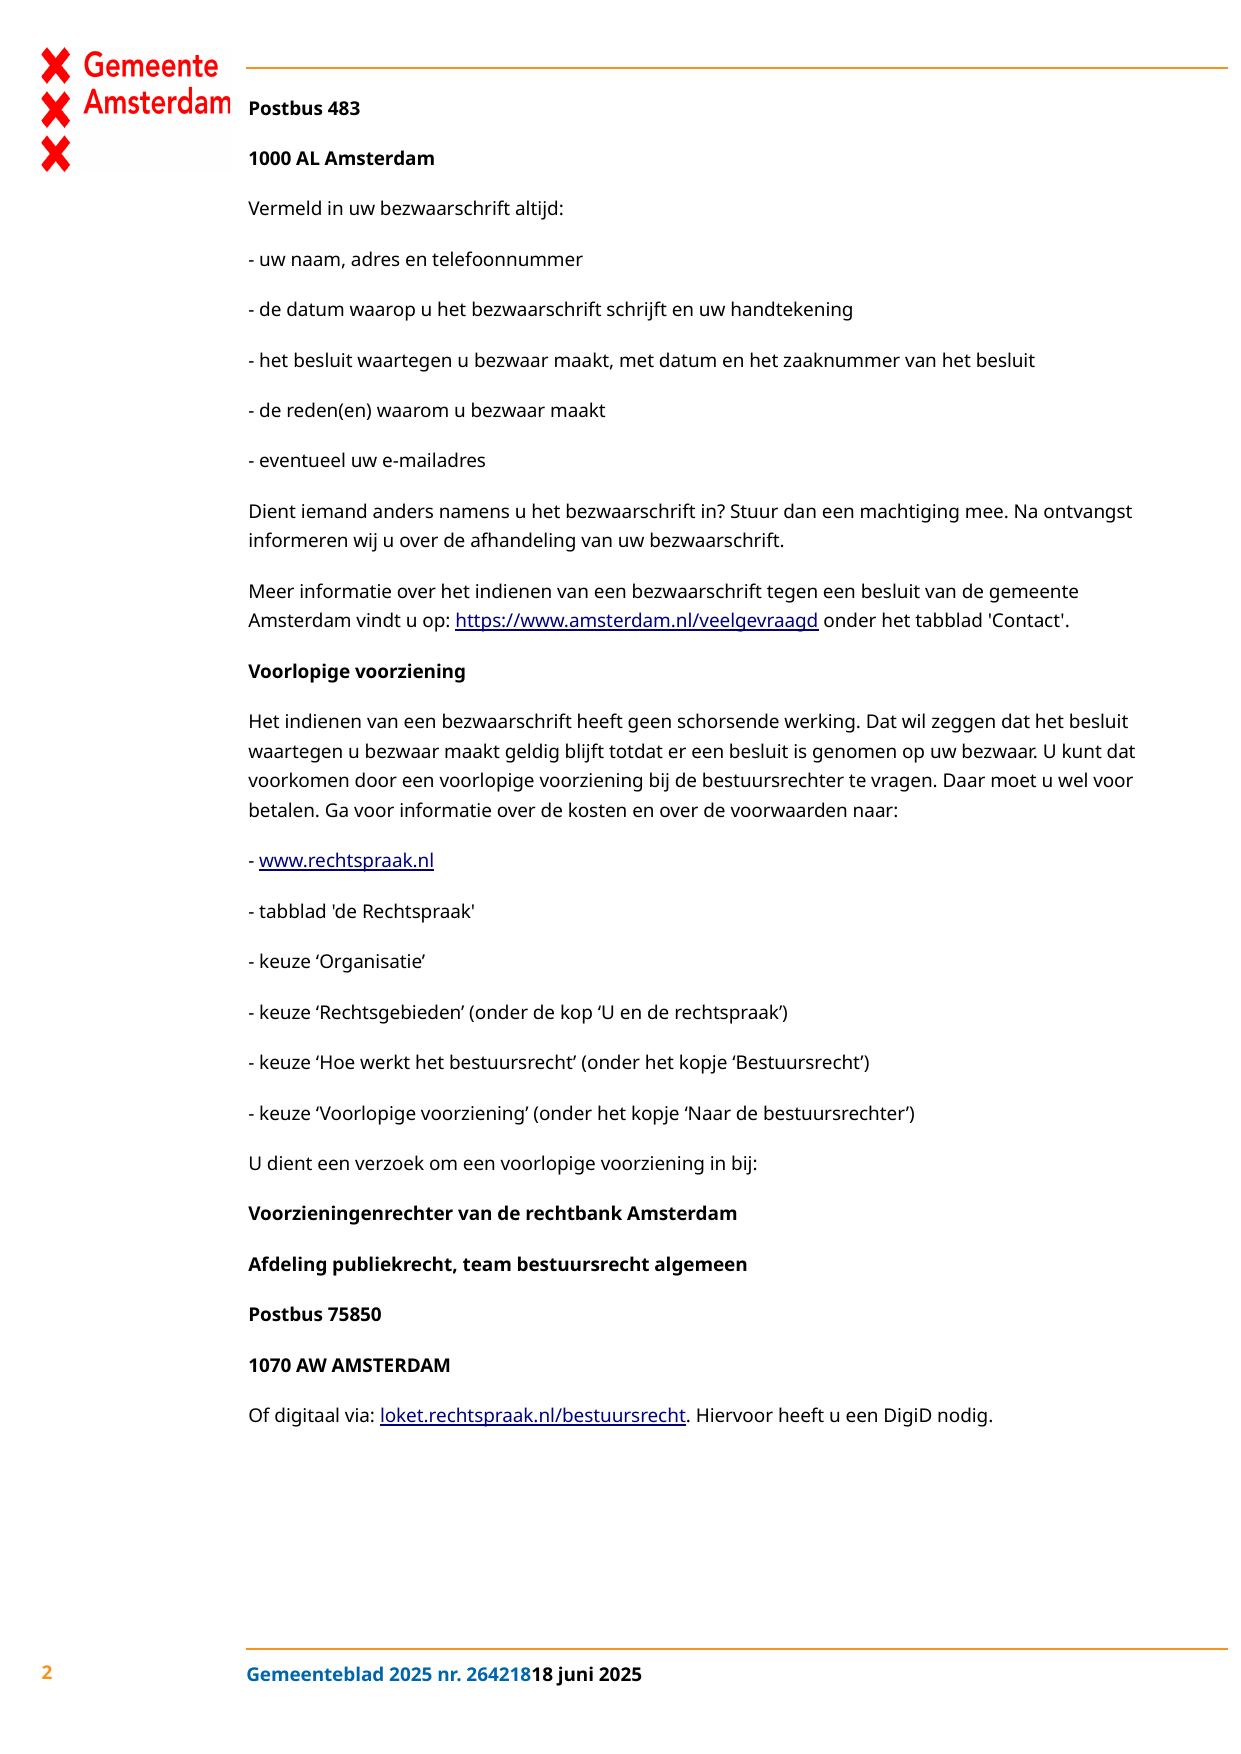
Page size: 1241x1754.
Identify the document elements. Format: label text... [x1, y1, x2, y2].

text - keuze ‘Hoe werkt het bestuursrecht’ (onder het kopje ‘Bestuursrecht’) [248, 1049, 1152, 1075]
text Dient iemand anders namens u het bezwaarschrift in? Stuur dan een machtiging mee. Na ontvangst informeren wij u over de afhandeling van uw bezwaarschrift. [248, 498, 1152, 553]
text - keuze ‘Voorlopige voorziening’ (onder het kopje ‘Naar de bestuursrechter’) [248, 1100, 1152, 1126]
text Voorzieningenrechter van de rechtbank Amsterdam [248, 1201, 1152, 1226]
text U dient een verzoek om een voorlopige voorziening in bij: [248, 1150, 1152, 1176]
text 1000 AL Amsterdam [248, 145, 1152, 171]
text Meer informatie over het indienen van een bezwaarschrift tegen een besluit van de gemeente Amsterdam vindt u op: https://www.amsterdam.nl/veelgevraagd onder het tabblad 'Contact'. [248, 578, 1152, 633]
text Afdeling publiekrecht, team bestuursrecht algemeen [248, 1251, 1152, 1277]
text Of digitaal via: loket.rechtspraak.nl/bestuursrecht. Hiervoor heeft u een DigiD nodig. [248, 1402, 1152, 1428]
text Postbus 483 [248, 95, 1152, 121]
text - keuze ‘Rechtsgebieden’ (onder de kop ‘U en de rechtspraak’) [248, 999, 1152, 1025]
text - de reden(en) waarom u bezwaar maakt [248, 397, 1152, 423]
picture [41, 47, 231, 172]
text - het besluit waartegen u bezwaar maakt, met datum en het zaaknummer van het besluit [248, 347, 1152, 373]
text 1070 AW AMSTERDAM [248, 1352, 1152, 1378]
text - de datum waarop u het bezwaarschrift schrijft en uw handtekening [248, 296, 1152, 322]
text Het indienen van een bezwaarschrift heeft geen schorsende werking. Dat wil zeggen dat het besluit waartegen u bezwaar maakt geldig blijft totdat er een besluit is genomen op uw bezwaar. U kunt dat voorkomen door een voorlopige voorziening bij de bestuursrechter te vragen. Daar moet u wel voor betalen. Ga voor informatie over de kosten en over de voorwaarden naar: [248, 708, 1152, 823]
text - eventueel uw e-mailadres [248, 448, 1152, 473]
text - www.rechtspraak.nl [248, 848, 1152, 873]
text - uw naam, adres en telefoonnummer [248, 246, 1152, 272]
text Voorlopige voorziening [248, 658, 1152, 684]
text - keuze ‘Organisatie’ [248, 948, 1152, 974]
text Vermeld in uw bezwaarschrift altijd: [248, 196, 1152, 221]
text Postbus 75850 [248, 1301, 1152, 1327]
text - tabblad 'de Rechtspraak' [248, 898, 1152, 924]
